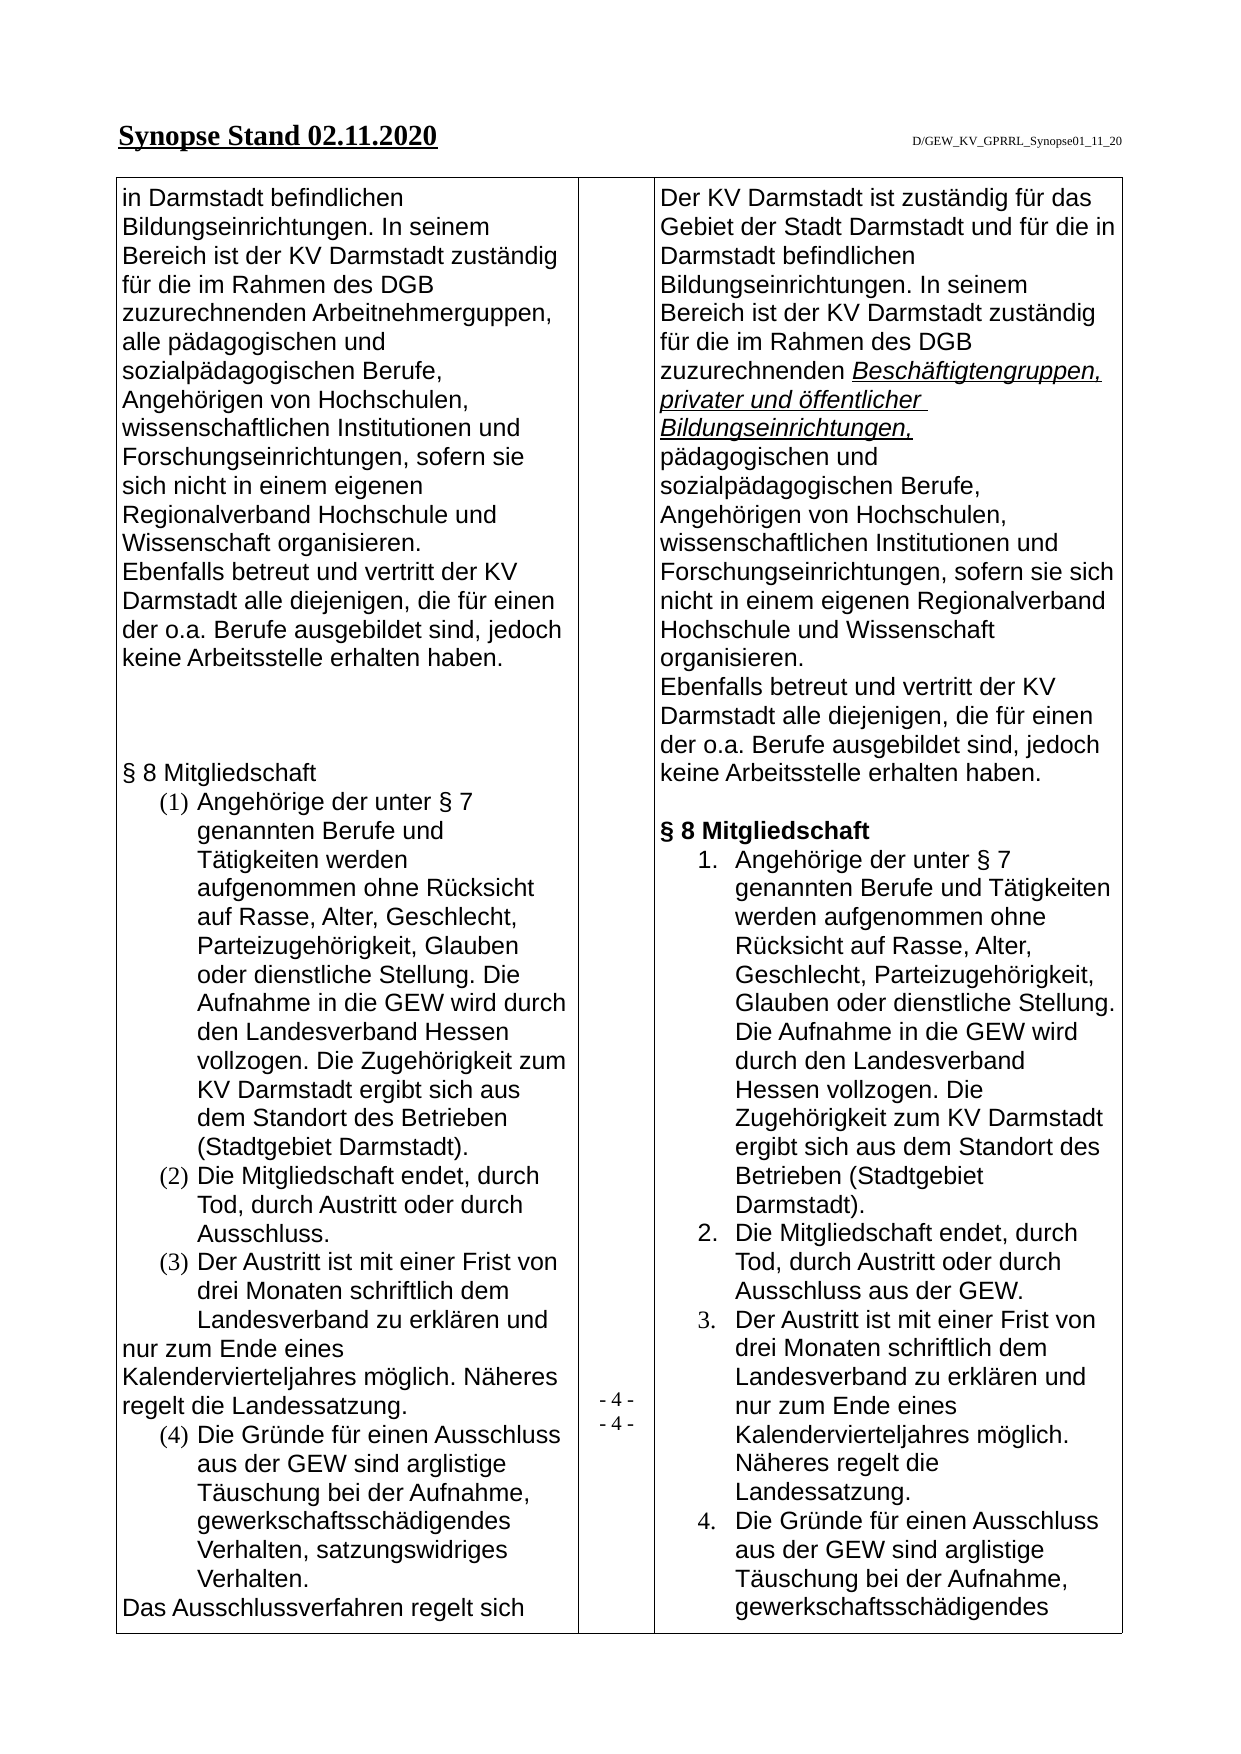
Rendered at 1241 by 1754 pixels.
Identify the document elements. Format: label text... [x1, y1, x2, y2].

table_header - - 4 - - 4 [579, 178, 654, 1633]
table_header Der KV Darmstadt ist zuständig für das Gebiet der Stadt Darmstadt und für die in Darmstadt befindlichen Bildungseinrichtungen. In seinem Bereich ist der KV Darmstadt zuständig für die im Rahmen des DGB zuzurechnenden Beschäftigtengruppen, privater und öffentlicher Bildungseinrichtungen, pädagogischen und sozialpädagogischen Berufe, Angehörigen von Hochschulen, wissenschaftlichen Institutionen und Forschungseinrichtungen, sofern sie sich nicht in einem eigenen Regionalverband Hochschule und Wissenschaft organisieren. Ebenfalls betreut und vertritt der KV Darmstadt alle diejenigen, die für einen der o.a. Berufe ausgebildet sind, jedoch keine Arbeitsstelle erhalten haben. § 8 Mitgliedschaft Angehörige der unter § 7 genannten Berufe und Tätigkeiten werden aufgenommen ohne Rücksicht auf Rasse, Alter, Geschlecht, Parteizugehörigkeit, Glauben oder dienstliche Stellung. Die Aufnahme in die GEW wird durch den Landesverband Hessen vollzogen. Die Zugehörigkeit zum KV Darmstadt ergibt sich aus dem Standort des Betrieben (Stadtgebiet Darmstadt). Die Mitgliedschaft endet, durch Tod, durch Austritt oder durch Ausschluss aus der GEW. Der Austritt ist mit einer Frist von drei Monaten schriftlich dem Landesverband zu erklären und nur zum Ende eines Kalendervierteljahres möglich. Näheres regelt die Landessatzung. Die Gründe für einen Ausschluss aus der GEW sind arglistige Täuschung bei der Aufnahme, gewerkschaftsschädigendes [655, 178, 1122, 1633]
table_header in Darmstadt befindlichen Bildungseinrichtungen. In seinem Bereich ist der KV Darmstadt zuständig für die im Rahmen des DGB zuzurechnenden Arbeitnehmerguppen, alle pädagogischen und sozialpädagogischen Berufe, Angehörigen von Hochschulen, wissenschaftlichen Institutionen und Forschungseinrichtungen, sofern sie sich nicht in einem eigenen Regionalverband Hochschule und Wissenschaft organisieren. Ebenfalls betreut und vertritt der KV Darmstadt alle diejenigen, die für einen der o.a. Berufe ausgebildet sind, jedoch keine Arbeitsstelle erhalten haben. § 8 Mitgliedschaft Angehörige der unter § 7 genannten Berufe und Tätigkeiten werden aufgenommen ohne Rücksicht auf Rasse, Alter, Geschlecht, Parteizugehörigkeit, Glauben oder dienstliche Stellung. Die Aufnahme in die GEW wird durch den Landesverband Hessen vollzogen. Die Zugehörigkeit zum KV Darmstadt ergibt sich aus dem Standort des Betrieben (Stadtgebiet Darmstadt). Die Mitgliedschaft endet, durch Tod, durch Austritt oder durch Ausschluss. Der Austritt ist mit einer Frist von drei Monaten schriftlich dem Landesverband zu erklären und nur zum Ende eines Kalendervierteljahres möglich. Näheres regelt die Landessatzung. Die Gründe für einen Ausschluss aus der GEW sind arglistige Täuschung bei der Aufnahme, gewerkschaftsschädigendes Verhalten, satzungswidriges Verhalten. Das Ausschlussverfahren regelt sich [117, 178, 578, 1633]
